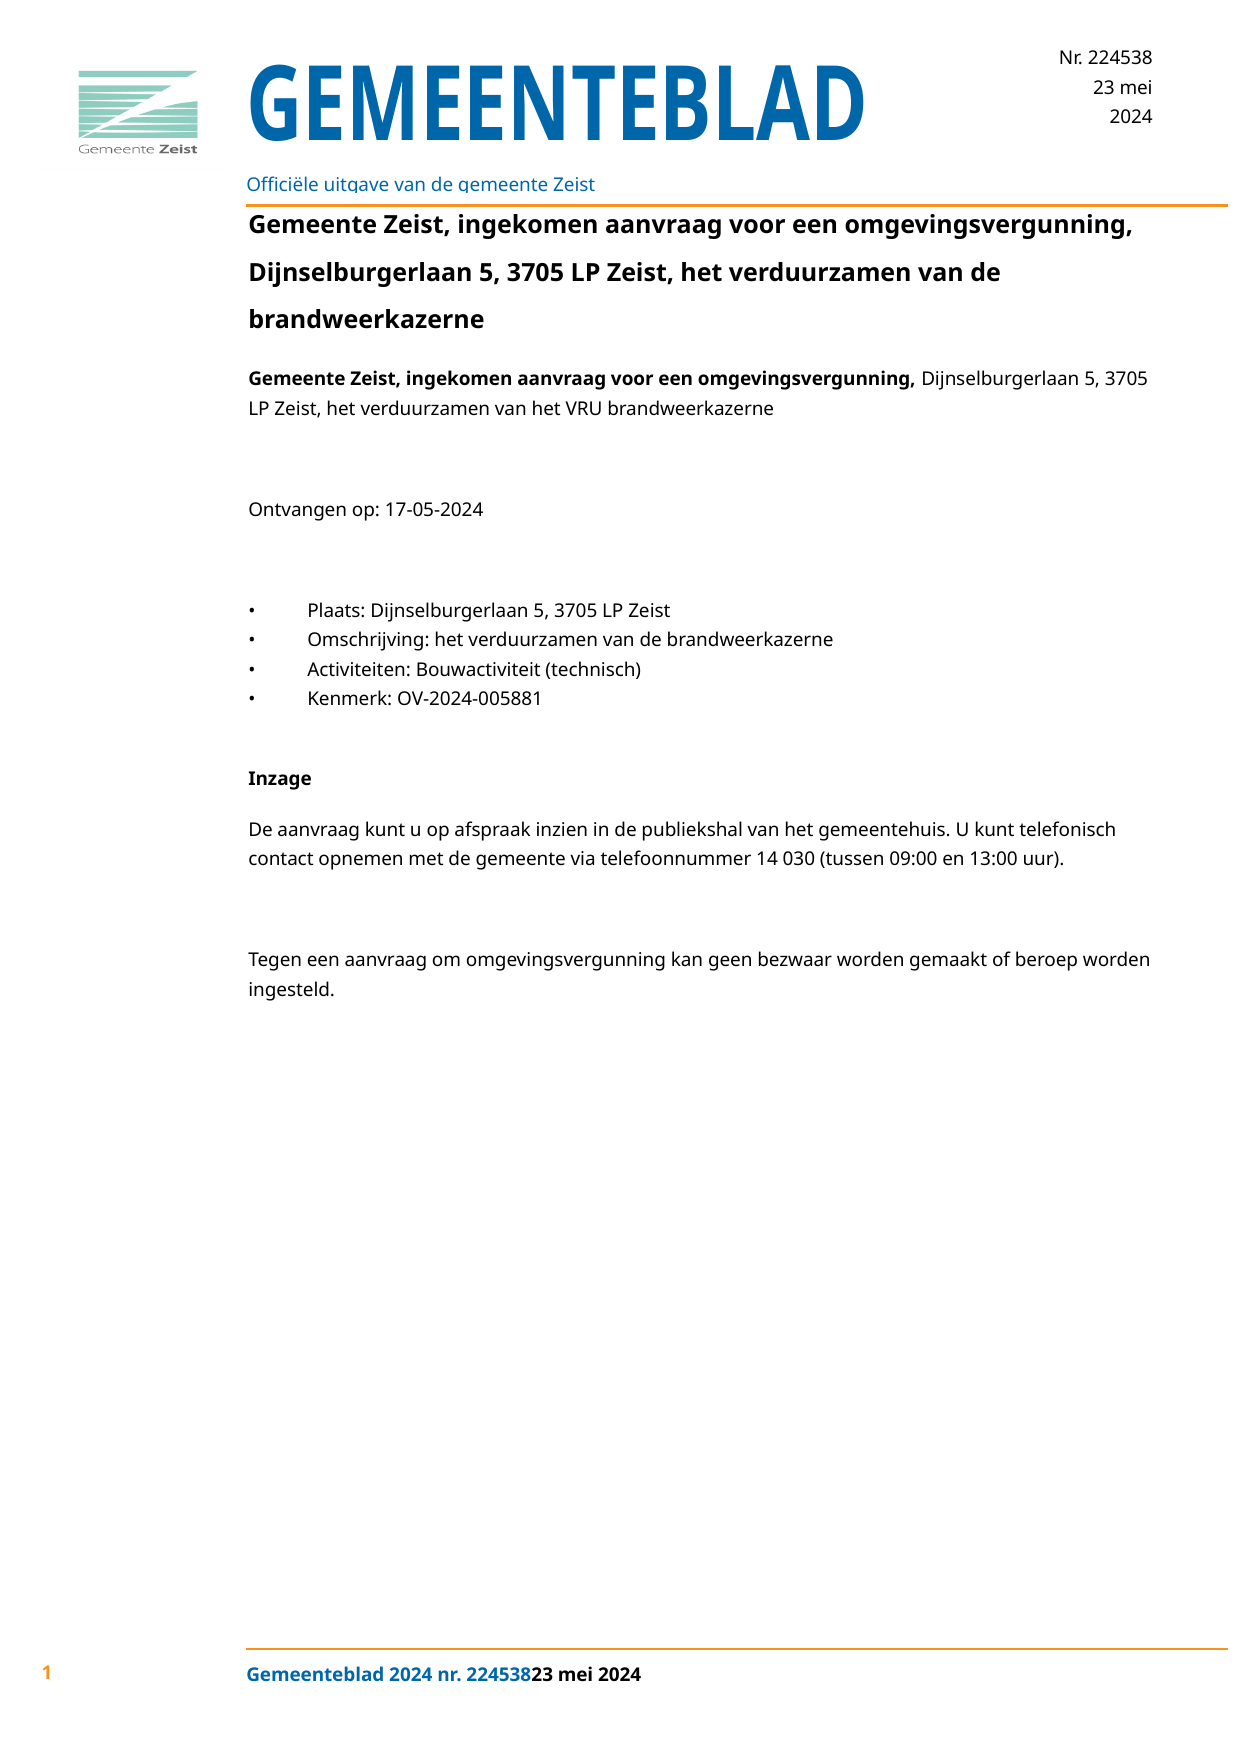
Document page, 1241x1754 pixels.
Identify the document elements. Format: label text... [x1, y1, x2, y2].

text Tegen een aanvraag om omgevingsvergunning kan geen bezwaar worden gemaakt of beroep worden ingesteld. [248, 946, 1152, 1002]
text Gemeente Zeist, ingekomen aanvraag voor een omgevingsvergunning, Dijnselburgerlaan 5, 3705 LP Zeist, het verduurzamen van de brandweerkazerne [248, 207, 1152, 336]
text De aanvraag kunt u op afspraak inzien in de publiekshal van het gemeentehuis. U kunt telefonisch contact opnemen met de gemeente via telefoonnummer 14 030 (tussen 09:00 en 13:00 uur). [248, 816, 1152, 871]
list Plaats: Dijnselburgerlaan 5, 3705 LP Zeist [248, 597, 1152, 622]
list Activiteiten: Bouwactiviteit (technisch) [248, 656, 1152, 682]
text Ontvangen op: 17-05-2024 [248, 496, 1152, 522]
list Kenmerk: OV-2024-005881 [248, 686, 1152, 711]
text Gemeente Zeist, ingekomen aanvraag voor een omgevingsvergunning, Dijnselburgerlaan 5, 3705 LP Zeist, het verduurzamen van het VRU brandweerkazerne [248, 366, 1152, 421]
picture [41, 47, 231, 172]
list Omschrijving: het verduurzamen van de brandweerkazerne [248, 626, 1152, 652]
text Inzage [248, 766, 1152, 791]
